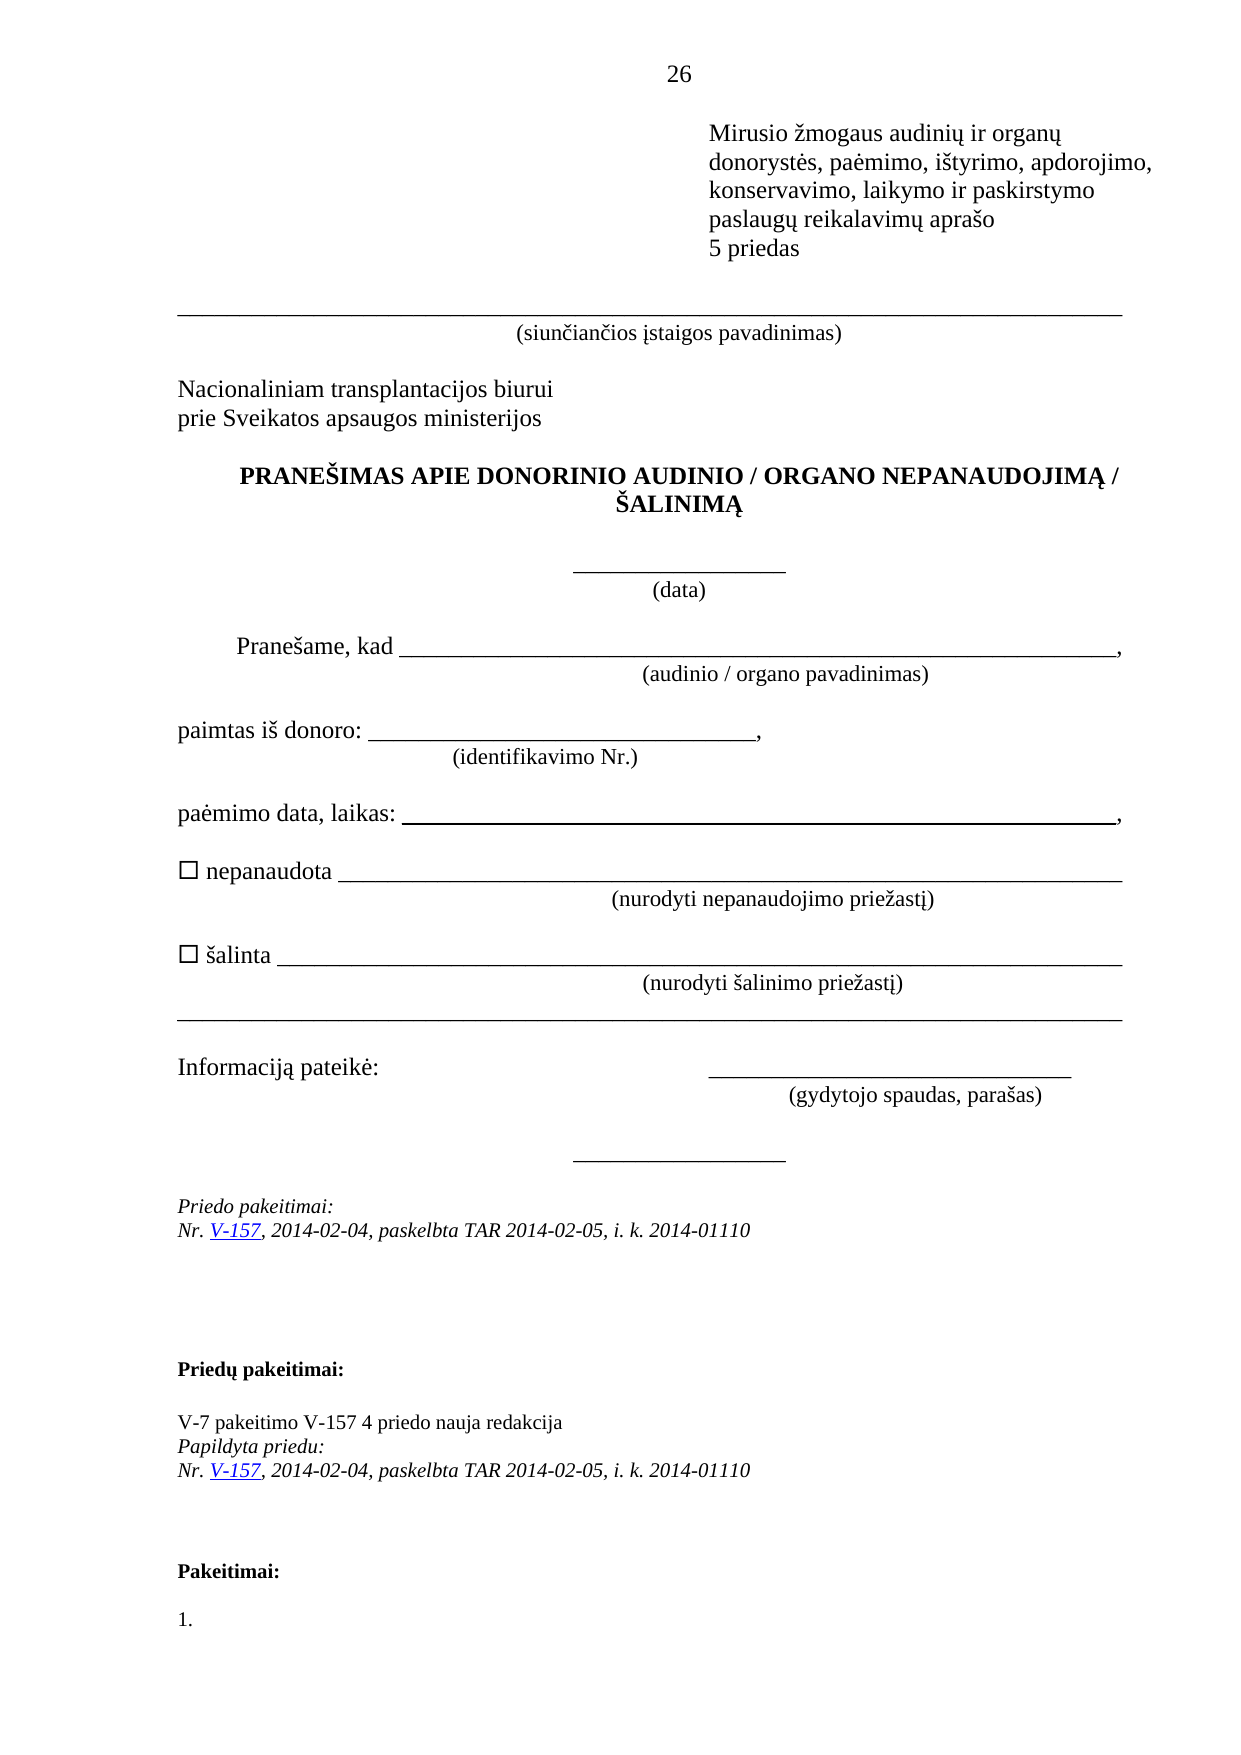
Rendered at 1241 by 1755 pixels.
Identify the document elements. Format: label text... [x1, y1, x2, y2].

text (nurodyti šalinimo priežastį) [365, 969, 1181, 995]
text (gydytojo spaudas, parašas) [649, 1081, 1181, 1108]
text Priedų pakeitimai: [177, 1357, 1181, 1381]
text _ [177, 995, 1181, 1024]
text Informaciją pateikė: _____________________________ [177, 1052, 1181, 1081]
text Priedo pakeitimai: [177, 1194, 1181, 1218]
text Pakeitimai: [177, 1559, 1181, 1583]
text paimtas iš donoro: _______________________________, [177, 715, 1181, 743]
text (data) [177, 576, 1181, 602]
text Nr. V-157, 2014-02-04, paskelbta TAR 2014-02-05, i. k. 2014-01110 [177, 1218, 1181, 1242]
text V-7 pakeitimo V-157 4 priedo nauja redakcija [177, 1410, 1181, 1434]
text [] šalinta [177, 940, 1181, 969]
text _________________ [177, 1136, 1181, 1165]
text [] nepanaudota [177, 856, 1181, 885]
text Nacionaliniam transplantacijos biurui [177, 374, 1181, 403]
text Nr. V-157, 2014-02-04, paskelbta TAR 2014-02-05, i. k. 2014-01110 [177, 1458, 1181, 1482]
text (identifikavimo Nr.) [452, 743, 1181, 770]
text _________________ [177, 547, 1181, 576]
text (nurodyti nepanaudojimo priežastį) [365, 885, 1181, 911]
text (siunčiančios įstaigos pavadinimas) [177, 319, 1181, 346]
text PRANEŠIMAS APIE DONORINIO AUDINIO / ORGANO NEPANAUDOJIMĄ / ŠALINIMĄ [177, 461, 1181, 518]
text Pranešame, kad , [177, 631, 1181, 659]
text prie Sveikatos apsaugos ministerijos [177, 403, 1181, 432]
text (audinio / organo pavadinimas) [390, 659, 1181, 686]
text paėmimo data, laikas: , [177, 798, 1181, 827]
text 1. [177, 1607, 1181, 1631]
text 5 priedas [709, 233, 1181, 262]
text _ [177, 291, 1181, 319]
text Papildyta priedu: [177, 1434, 1181, 1458]
text Mirusio žmogaus audinių ir organų donorystės, paėmimo, ištyrimo, apdorojimo, konservavimo, laikymo ir paskirstymo paslaugų reikalavimų aprašo [709, 118, 1181, 233]
